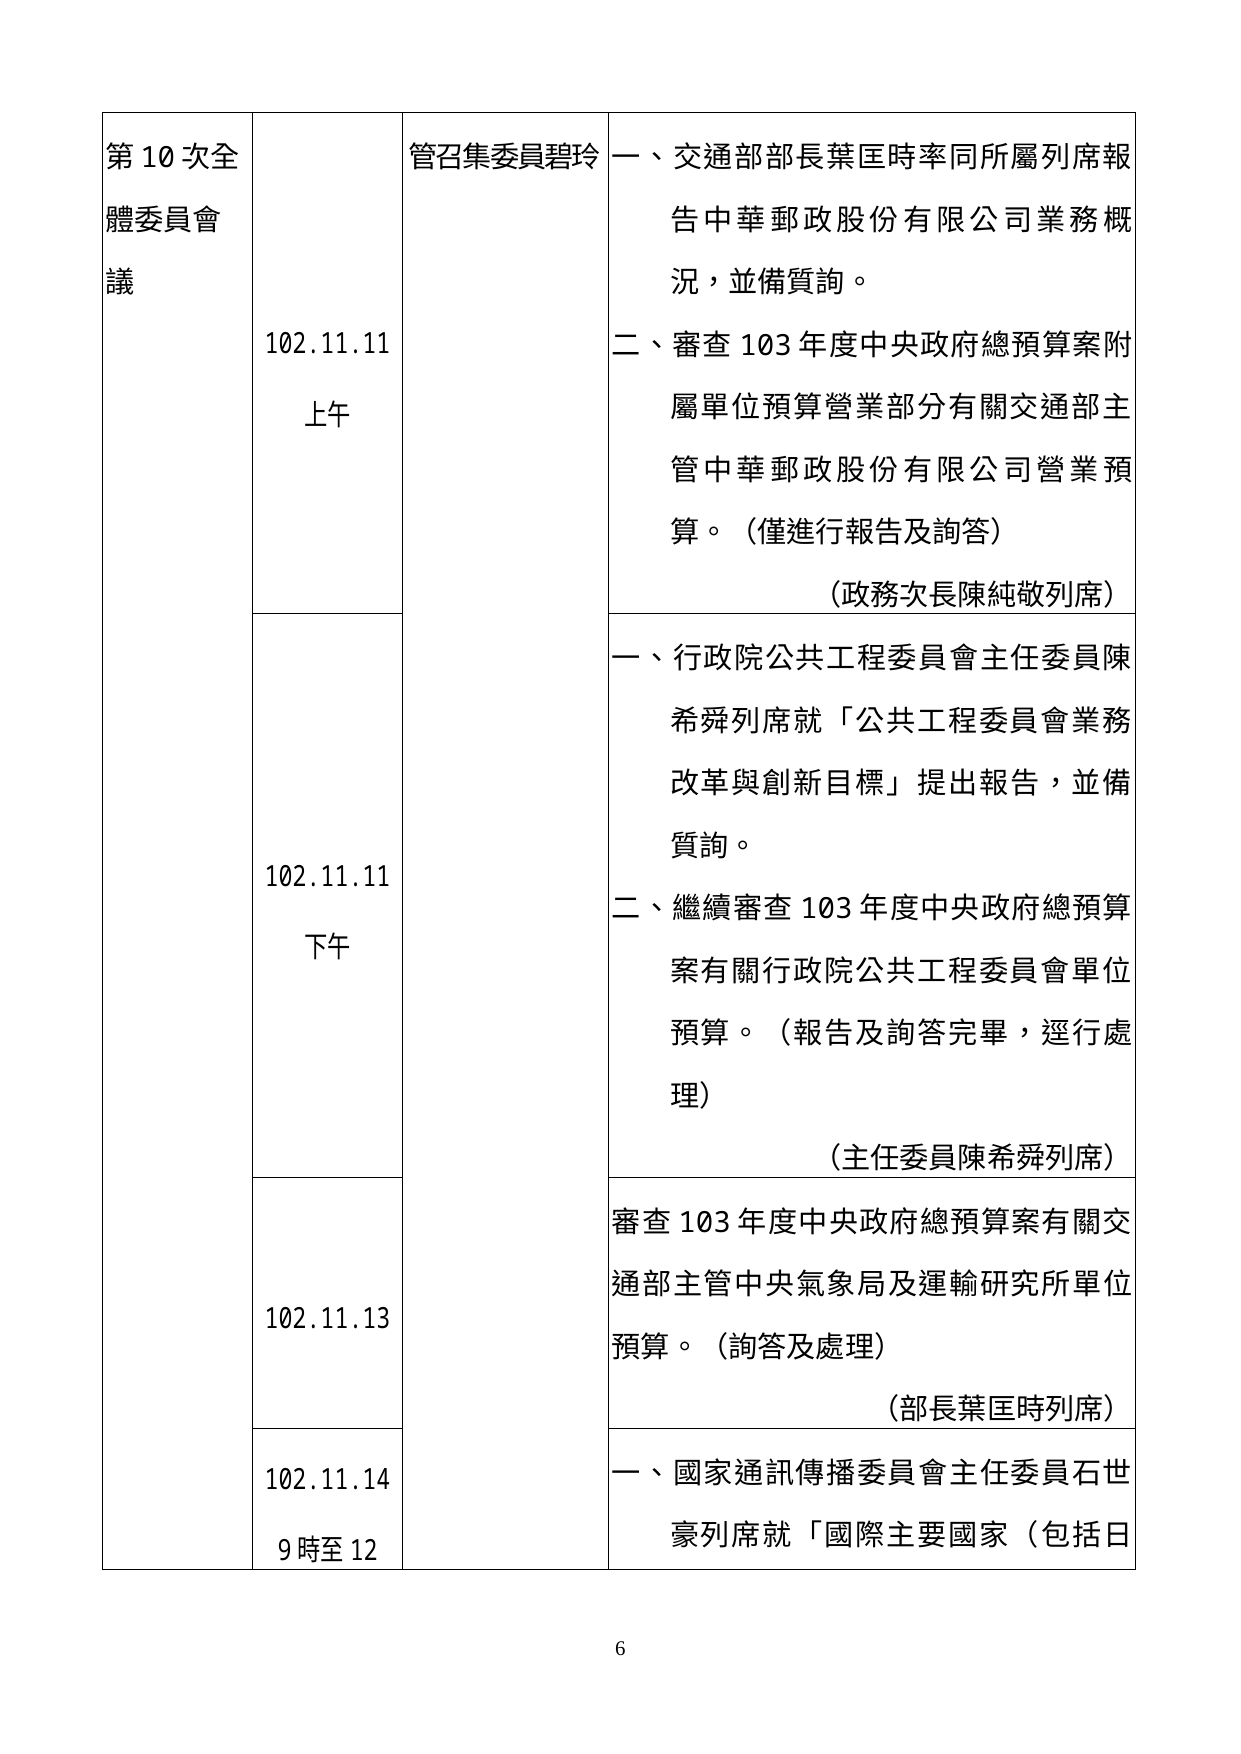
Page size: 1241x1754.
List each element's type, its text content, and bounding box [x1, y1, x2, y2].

table_cell 一、國家通訊傳播委員會主任委員石世豪列席就「國際主要國家（包括日 [609, 1429, 1135, 1569]
table_cell 102.11.11 上午 [253, 113, 402, 613]
table_cell 102.11.14 9時至12 [253, 1429, 402, 1569]
table_cell 一、交通部部長葉匡時率同所屬列席報告中華郵政股份有限公司業務概況，並備質詢。 二、審查103年度中央政府總預算案附屬單位預算營業部分有關交通部主管中華郵政股份有限公司營業預算。（僅進行報告及詢答） （政務次長陳純敬列席） [609, 113, 1135, 613]
table_cell 審查103年度中央政府總預算案有關交通部主管中央氣象局及運輸研究所單位預算。（詢答及處理） （部長葉匡時列席） [609, 1178, 1135, 1428]
table_cell 管召集委員碧玲 [403, 113, 608, 1569]
table_cell 102.11.11 下午 [253, 614, 402, 1177]
table_cell 102.11.13 [253, 1178, 402, 1428]
table_cell 一、行政院公共工程委員會主任委員陳希舜列席就「公共工程委員會業務改革與創新目標」提出報告，並備質詢。 二、繼續審查103年度中央政府總預算案有關行政院公共工程委員會單位預算。（報告及詢答完畢，逕行處理） （主任委員陳希舜列席） [609, 614, 1135, 1177]
table_cell 第10次全體委員會議 [103, 113, 252, 1569]
